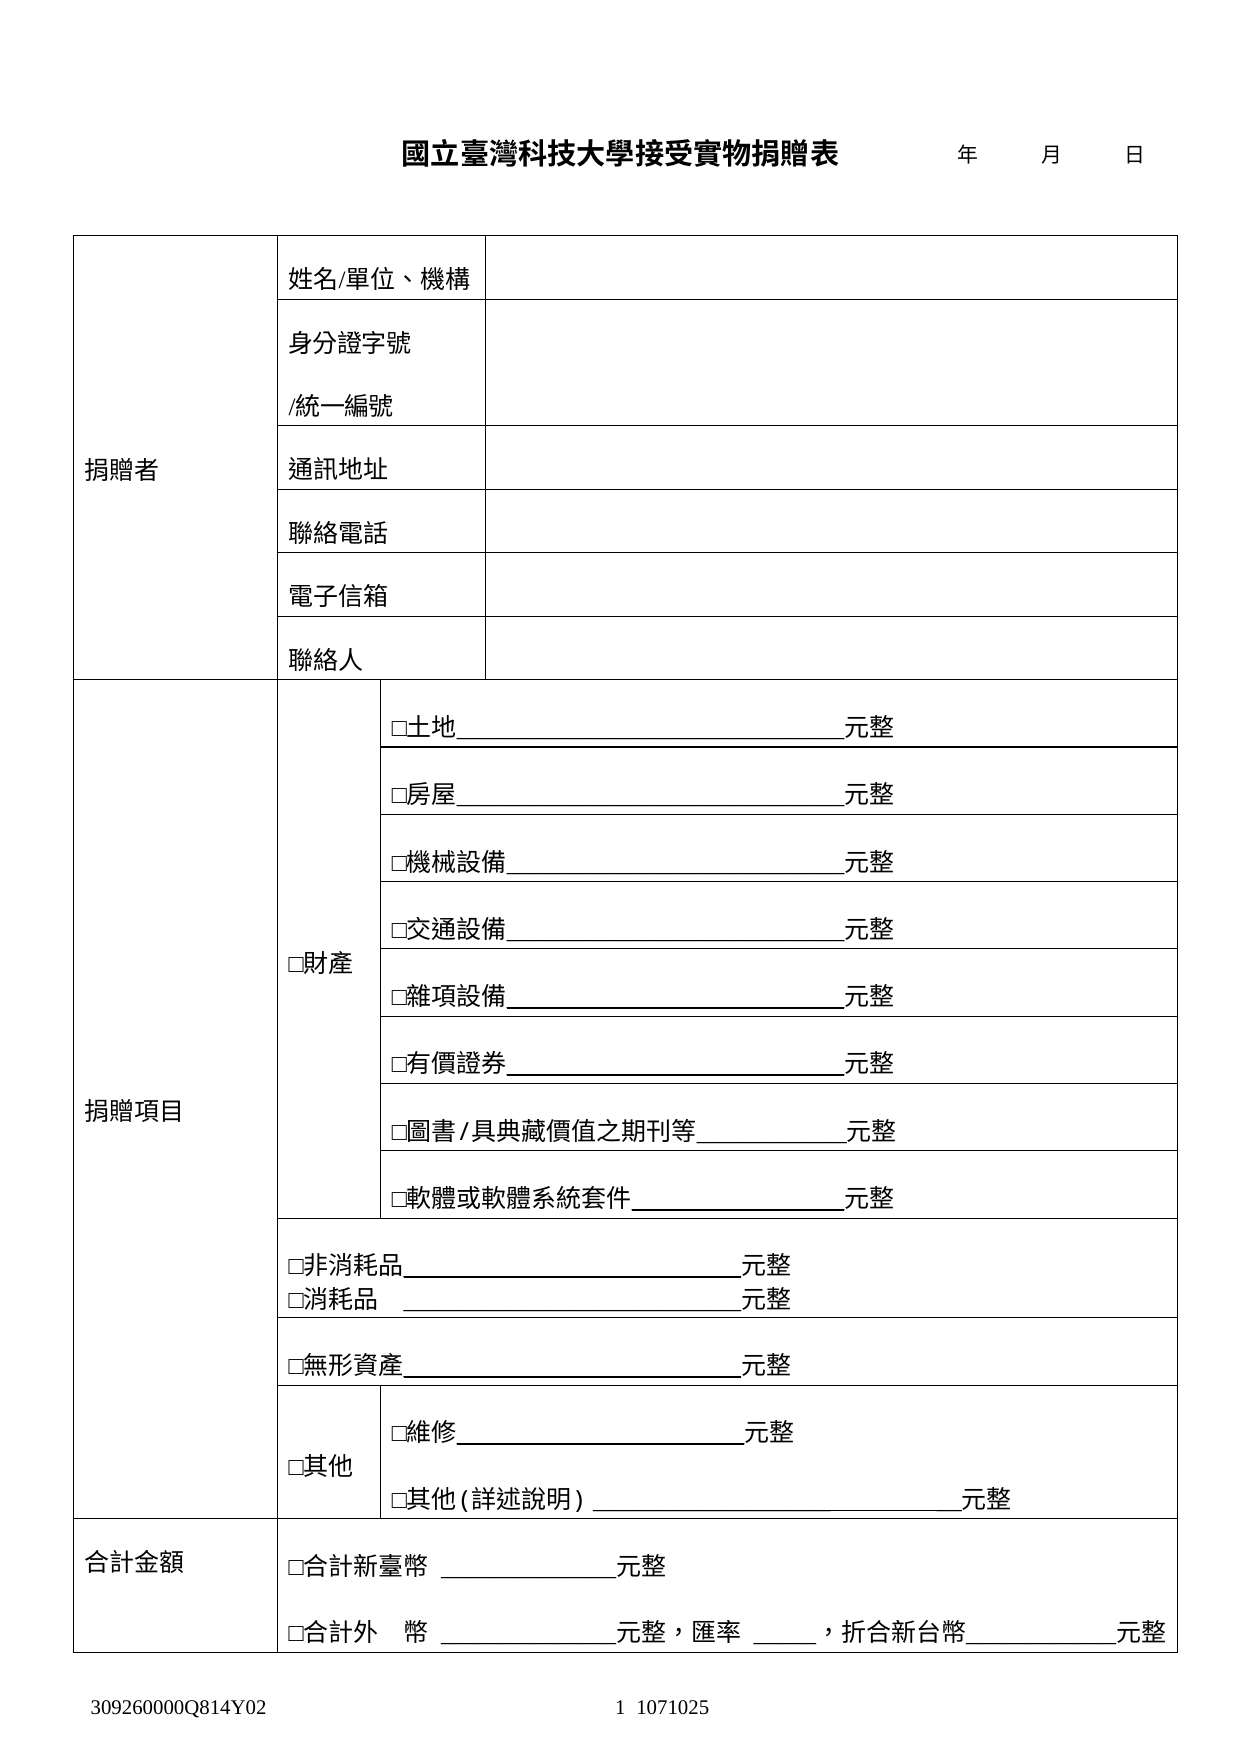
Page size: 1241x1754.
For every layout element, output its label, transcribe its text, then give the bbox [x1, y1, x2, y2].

table_cell 電子信箱 [278, 553, 485, 616]
table_cell □軟體或軟體系統套件_________________元整 [381, 1151, 1177, 1217]
table_cell 身分證字號 /統一編號 [278, 300, 485, 425]
table_cell 通訊地址 [278, 426, 485, 488]
table_cell 合計金額 [74, 1519, 277, 1652]
table_cell □機械設備___________________________元整 [381, 815, 1177, 881]
text 國立臺灣科技大學接受實物捐贈表 [118, 110, 1202, 177]
table_cell [486, 426, 1177, 488]
table_cell □其他 [278, 1386, 380, 1518]
text 年 月 日 [885, 142, 1187, 167]
table_header 捐贈者 [74, 236, 277, 679]
table_cell 聯絡人 [278, 617, 485, 679]
table_header [486, 236, 1177, 299]
table_cell □非消耗品___________________________元整 □消耗品 ___________________________元整 [278, 1219, 1177, 1317]
table_cell 聯絡電話 [278, 490, 485, 552]
table_cell [486, 490, 1177, 552]
table_cell □無形資產___________________________元整 [278, 1318, 1177, 1384]
table_cell □圖書/具典藏價值之期刊等____________元整 [381, 1084, 1177, 1150]
table_header 姓名/單位、機構 [278, 236, 485, 299]
table_cell □有價證券___________________________元整 [381, 1017, 1177, 1083]
table_cell □財產 [278, 680, 380, 1217]
table_cell □交通設備___________________________元整 [381, 882, 1177, 948]
table_cell □雜項設備___________________________元整 [381, 949, 1177, 1016]
table_cell □土地_______________________________元整 [381, 680, 1177, 746]
table_cell [486, 300, 1177, 425]
table_cell 捐贈項目 [74, 680, 277, 1518]
table_cell [486, 553, 1177, 616]
table_cell [486, 617, 1177, 679]
table_cell □維修_______________________元整 □其他(詳述說明) ___________________ __元整 [381, 1386, 1177, 1518]
table_cell □合計新臺幣 ______________元整 □合計外 幣 ______________元整，匯率 _____，折合新台幣____________元整 [278, 1519, 1177, 1652]
table_cell □房屋_______________________________元整 [381, 748, 1177, 814]
